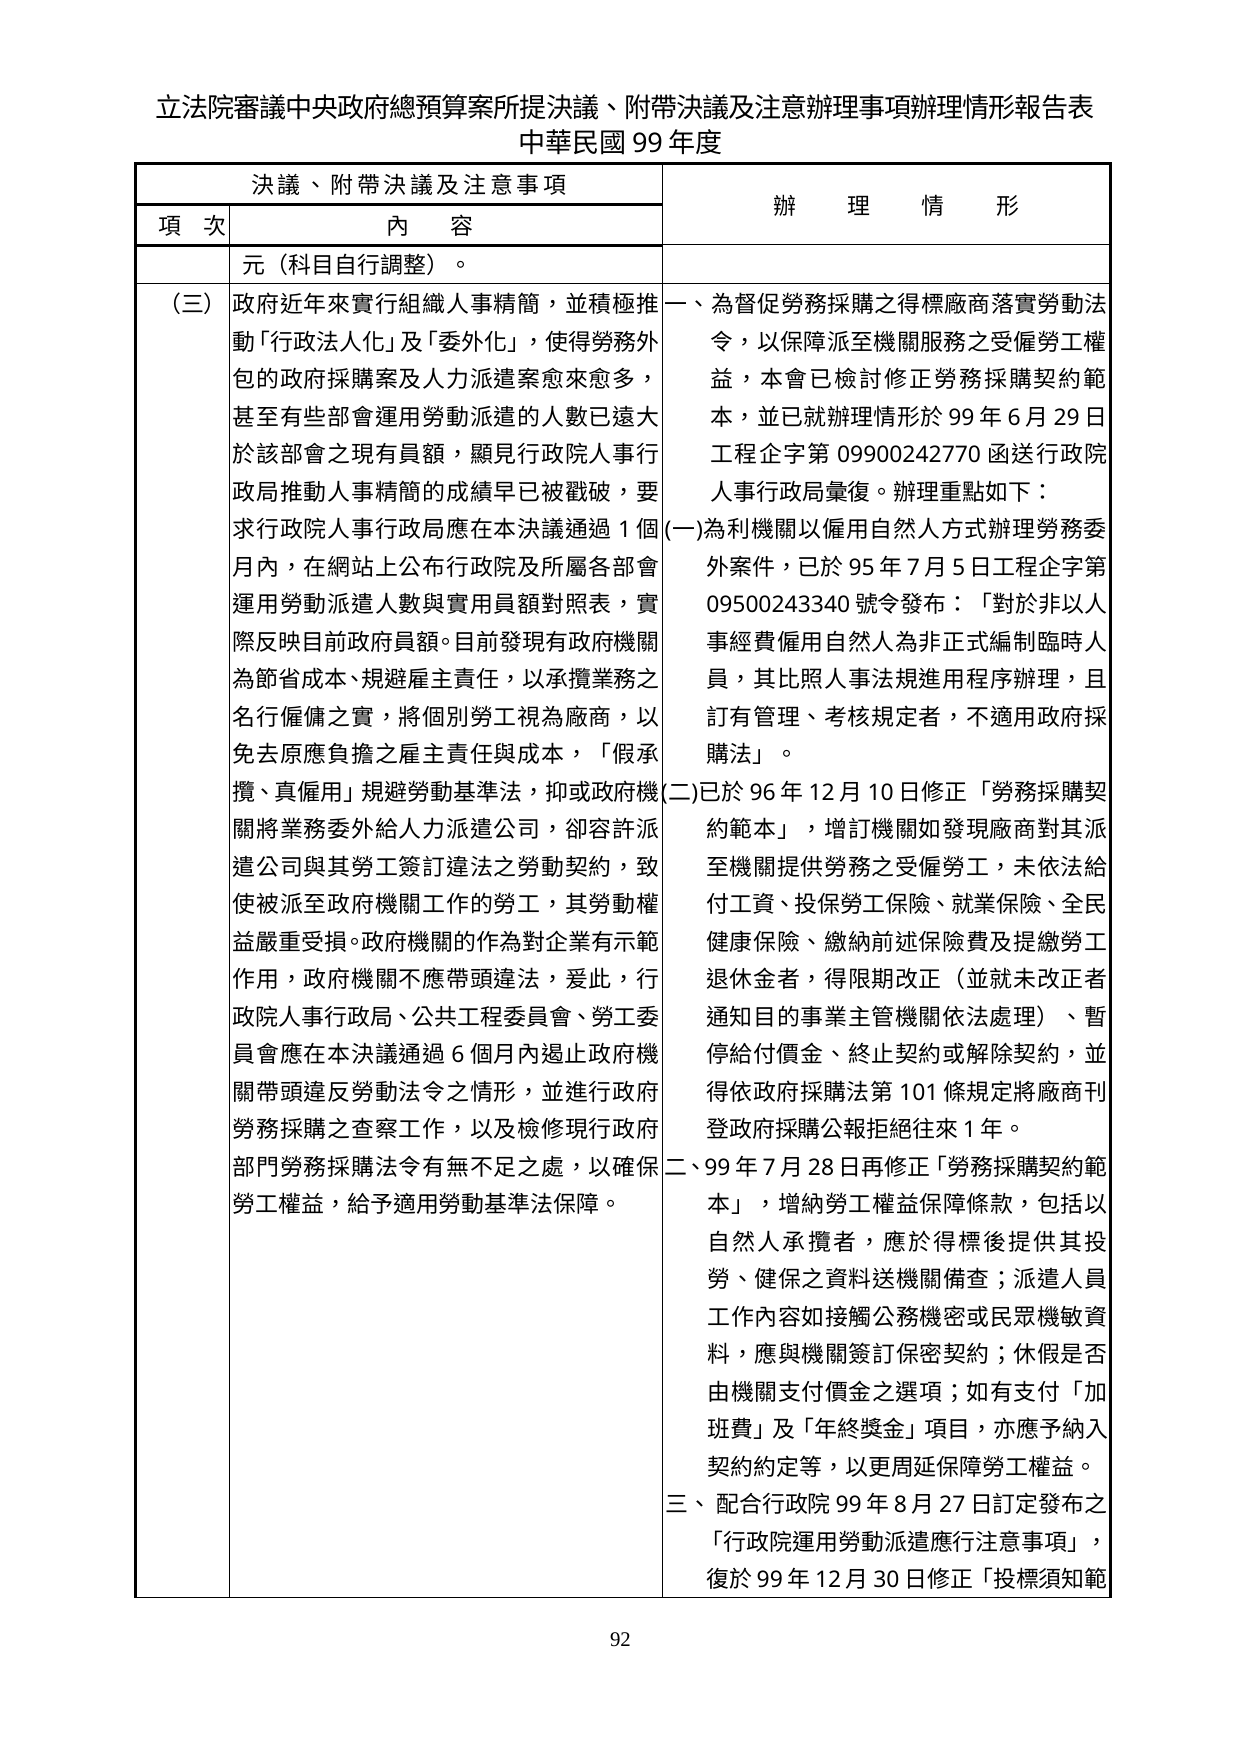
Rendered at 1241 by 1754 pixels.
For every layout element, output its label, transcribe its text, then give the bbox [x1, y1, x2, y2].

table_cell 政府近年來實行組織人事精簡，並積極推動「行政法人化」及「委外化」，使得勞務外包的政府採購案及人力派遣案愈來愈多，甚至有些部會運用勞動派遣的人數已遠大於該部會之現有員額，顯見行政院人事行政局推動人事精簡的成績早已被戳破，要求行政院人事行政局應在本決議通過1個月內，在網站上公布行政院及所屬各部會運用勞動派遣人數與實用員額對照表，實際反映目前政府員額。目前發現有政府機關為節省成本、規避雇主責任，以承攬業務之名行僱傭之實，將個別勞工視為廠商，以免去原應負擔之雇主責任與成本，「假承攬、真僱用」規避勞動基準法，抑或政府機關將業務委外給人力派遣公司，卻容許派遣公司與其勞工簽訂違法之勞動契約，致使被派至政府機關工作的勞工，其勞動權益嚴重受損。政府機關的作為對企業有示範作用，政府機關不應帶頭違法，爰此，行政院人事行政局、公共工程委員會、勞工委員會應在本決議通過6個月內遏止政府機關帶頭違反勞動法令之情形，並進行政府勞務採購之查察工作，以及檢修現行政府部門勞務採購法令有無不足之處，以確保勞工權益，給予適用勞動基準法保障。 [230, 284, 662, 1597]
table_cell 項次 [137, 206, 229, 243]
table_cell [137, 247, 229, 282]
table_cell [663, 245, 1109, 282]
table_cell （三） [137, 284, 229, 1597]
table_header 決議、附帶決議及注意事項 [137, 165, 662, 203]
table_header 辦理情形 [663, 165, 1109, 243]
table_cell 內 容 [230, 206, 662, 243]
table_cell 一、為督促勞務採購之得標廠商落實勞動法令，以保障派至機關服務之受僱勞工權益，本會已檢討修正勞務採購契約範本，並已就辦理情形於99年6月29日工程企字第09900242770函送行政院人事行政局彙復。辦理重點如下： (一)為利機關以僱用自然人方式辦理勞務委外案件，已於95年7月5日工程企字第09500243340號令發布：「對於非以人事經費僱用自然人為非正式編制臨時人員，其比照人事法規進用程序辦理，且訂有管理、考核規定者，不適用政府採購法」。 (二)已於96年12月10日修正「勞務採購契約範本」，增訂機關如發現廠商對其派至機關提供勞務之受僱勞工，未依法給付工資、投保勞工保險、就業保險、全民健康保險、繳納前述保險費及提繳勞工退休金者，得限期改正（並就未改正者通知目的事業主管機關依法處理）、暫停給付價金、終止契約或解除契約，並得依政府採購法第101條規定將廠商刊登政府採購公報拒絕往來1年。 二、99年7月28日再修正「勞務採購契約範本」，增納勞工權益保障條款，包括以自然人承攬者，應於得標後提供其投勞、健保之資料送機關備查；派遣人員工作內容如接觸公務機密或民眾機敏資料，應與機關簽訂保密契約；休假是否由機關支付價金之選項；如有支付「加班費」及「年終獎金」項目，亦應予納入契約約定等，以更周延保障勞工權益。 三、 配合行政院99年8月27日訂定發布之「行政院運用勞動派遣應行注意事項」，復於99年12月30日修正「投標須知範 [663, 284, 1109, 1597]
table_cell 元（科目自行調整）。 [230, 247, 662, 282]
